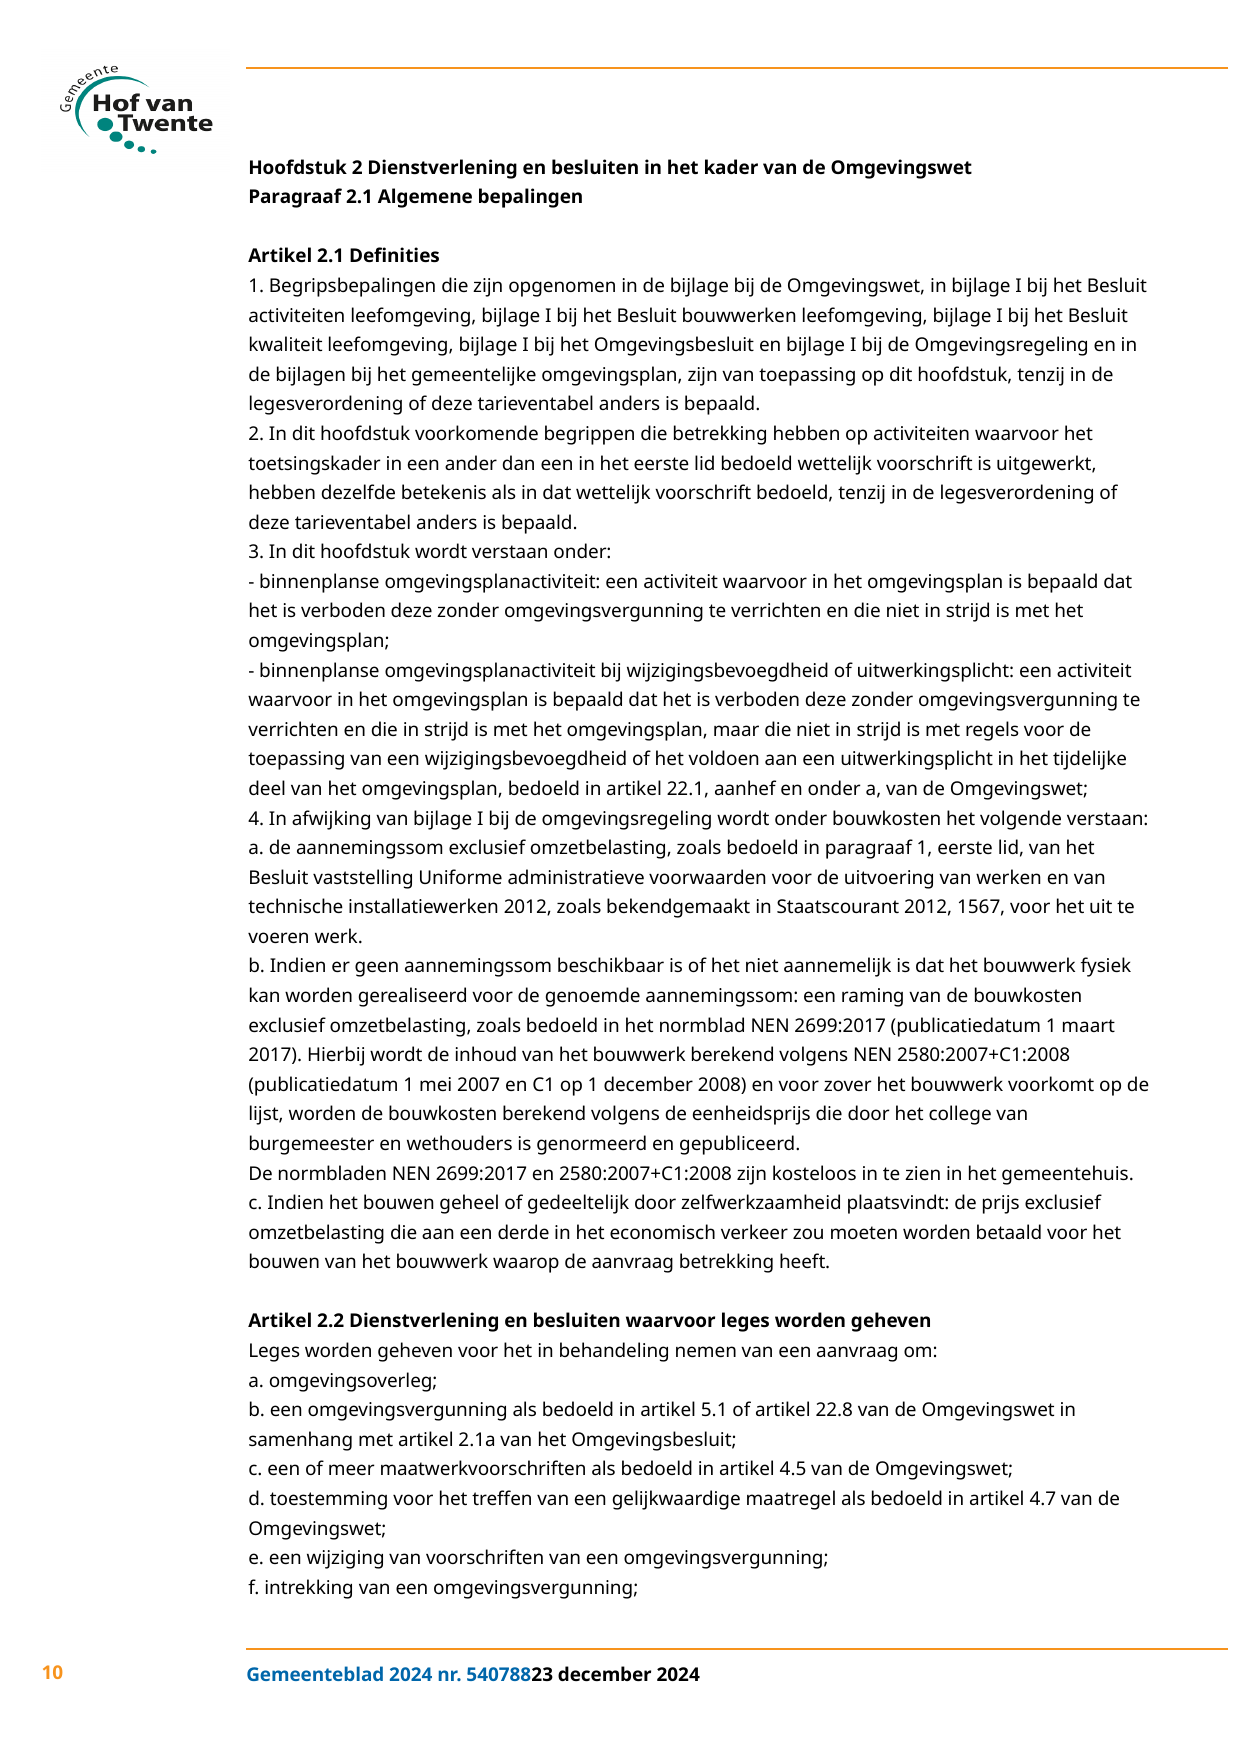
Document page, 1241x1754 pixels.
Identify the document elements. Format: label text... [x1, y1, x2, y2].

text f. intrekking van een omgevingsvergunning; [248, 1574, 1152, 1600]
text Artikel 2.1 Definities [248, 243, 1152, 268]
text a. de aannemingssom exclusief omzetbelasting, zoals bedoeld in paragraaf 1, eerste lid, van het Besluit vaststelling Uniforme administratieve voorwaarden voor de uitvoering van werken en van technische installatiewerken 2012, zoals bekendgemaakt in Staatscourant 2012, 1567, voor het uit te voeren werk. [248, 834, 1152, 949]
text - binnenplanse omgevingsplanactiviteit bij wijzigingsbevoegdheid of uitwerkingsplicht: een activiteit waarvoor in het omgevingsplan is bepaald dat het is verboden deze zonder omgevingsvergunning te verrichten en die in strijd is met het omgevingsplan, maar die niet in strijd is met regels voor de toepassing van een wijzigingsbevoegdheid of het voldoen aan een uitwerkingsplicht in het tijdelijke deel van het omgevingsplan, bedoeld in artikel 22.1, aanhef en onder a, van de Omgevingswet; [248, 657, 1152, 801]
text e. een wijziging van voorschriften van een omgevingsvergunning; [248, 1544, 1152, 1570]
text b. Indien er geen aannemingssom beschikbaar is of het niet aannemelijk is dat het bouwwerk fysiek kan worden gerealiseerd voor de genoemde aannemingssom: een raming van de bouwkosten exclusief omzetbelasting, zoals bedoeld in het normblad NEN 2699:2017 (publicatiedatum 1 maart 2017). Hierbij wordt de inhoud van het bouwwerk berekend volgens NEN 2580:2007+C1:2008 (publicatiedatum 1 mei 2007 en C1 op 1 december 2008) en voor zover het bouwwerk voorkomt op de lijst, worden de bouwkosten berekend volgens de eenheidsprijs die door het college van burgemeester en wethouders is genormeerd en gepubliceerd. [248, 953, 1152, 1156]
text De normbladen NEN 2699:2017 en 2580:2007+C1:2008 zijn kosteloos in te zien in het gemeentehuis. [248, 1160, 1152, 1186]
text 2. In dit hoofdstuk voorkomende begrippen die betrekking hebben op activiteiten waarvoor het toetsingskader in een ander dan een in het eerste lid bedoeld wettelijk voorschrift is uitgewerkt, hebben dezelfde betekenis als in dat wettelijk voorschrift bedoeld, tenzij in de legesverordening of deze tarieventabel anders is bepaald. [248, 420, 1152, 535]
text Paragraaf 2.1 Algemene bepalingen [248, 183, 1152, 209]
text a. omgevingsoverleg; [248, 1367, 1152, 1393]
text Leges worden geheven voor het in behandeling nemen van een aanvraag om: [248, 1337, 1152, 1363]
picture [41, 47, 231, 172]
text Artikel 2.2 Dienstverlening en besluiten waarvoor leges worden geheven [248, 1308, 1152, 1333]
text 3. In dit hoofdstuk wordt verstaan onder: [248, 538, 1152, 564]
text Hoofdstuk 2 Dienstverlening en besluiten in het kader van de Omgevingswet [248, 154, 1152, 180]
text c. Indien het bouwen geheel of gedeeltelijk door zelfwerkzaamheid plaatsvindt: de prijs exclusief omzetbelasting die aan een derde in het economisch verkeer zou moeten worden betaald voor het bouwen van het bouwwerk waarop de aanvraag betrekking heeft. [248, 1189, 1152, 1274]
text 4. In afwijking van bijlage I bij de omgevingsregeling wordt onder bouwkosten het volgende verstaan: [248, 805, 1152, 831]
text b. een omgevingsvergunning als bedoeld in artikel 5.1 of artikel 22.8 van de Omgevingswet in samenhang met artikel 2.1a van het Omgevingsbesluit; [248, 1396, 1152, 1452]
text d. toestemming voor het treffen van een gelijkwaardige maatregel als bedoeld in artikel 4.7 van de Omgevingswet; [248, 1485, 1152, 1541]
text c. een of meer maatwerkvoorschriften als bedoeld in artikel 4.5 van de Omgevingswet; [248, 1456, 1152, 1481]
text 1. Begripsbepalingen die zijn opgenomen in de bijlage bij de Omgevingswet, in bijlage I bij het Besluit activiteiten leefomgeving, bijlage I bij het Besluit bouwwerken leefomgeving, bijlage I bij het Besluit kwaliteit leefomgeving, bijlage I bij het Omgevingsbesluit en bijlage I bij de Omgevingsregeling en in de bijlagen bij het gemeentelijke omgevingsplan, zijn van toepassing op dit hoofdstuk, tenzij in de legesverordening of deze tarieventabel anders is bepaald. [248, 272, 1152, 416]
text - binnenplanse omgevingsplanactiviteit: een activiteit waarvoor in het omgevingsplan is bepaald dat het is verboden deze zonder omgevingsvergunning te verrichten en die niet in strijd is met het omgevingsplan; [248, 568, 1152, 653]
